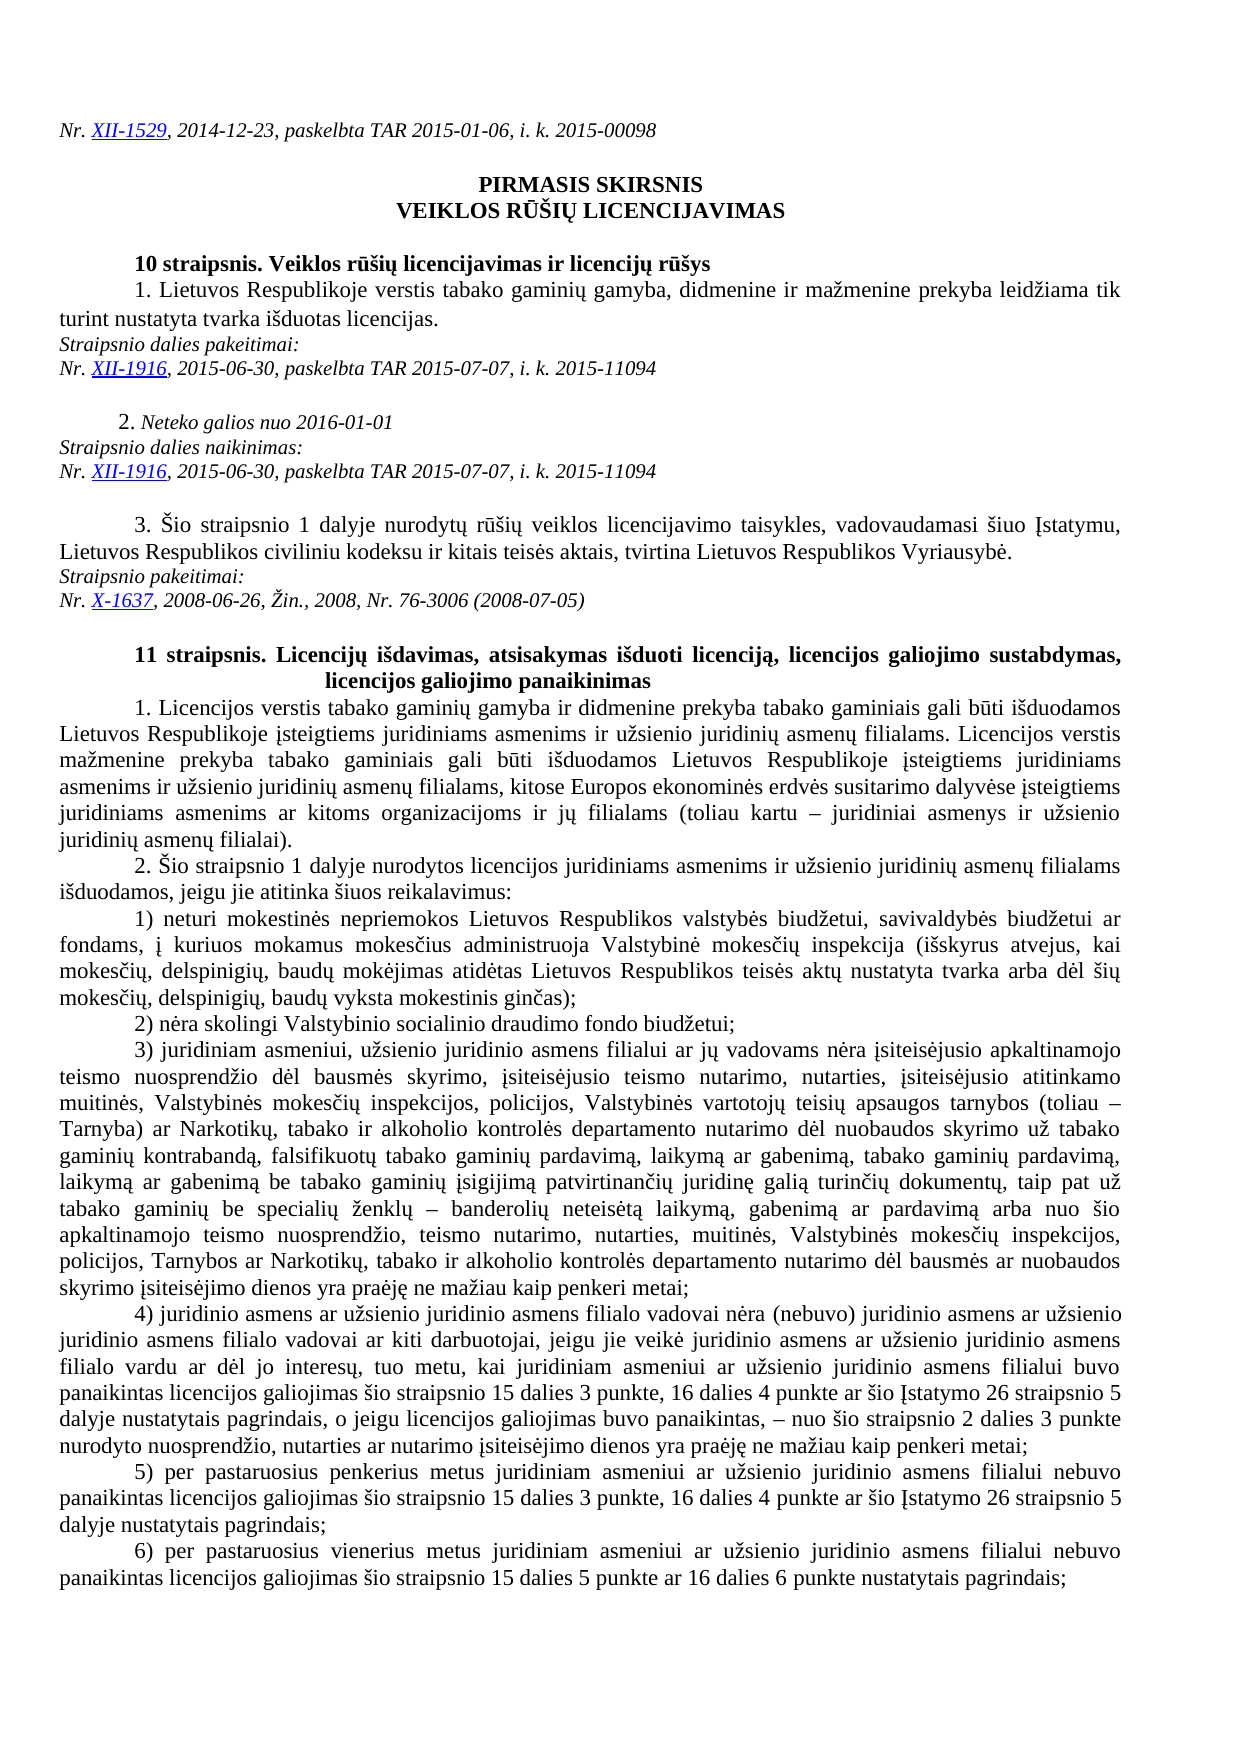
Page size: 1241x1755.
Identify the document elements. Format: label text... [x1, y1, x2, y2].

text 4) juridinio asmens ar užsienio juridinio asmens filialo vadovai nėra (nebuvo) juridinio asmens ar užsienio juridinio asmens filialo vadovai ar kiti darbuotojai, jeigu jie veikė juridinio asmens ar užsienio juridinio asmens filialo vardu ar dėl jo interesų, tuo metu, kai juridiniam asmeniui ar užsienio juridinio asmens filialui buvo panaikintas licencijos galiojimas šio straipsnio 15 dalies 3 punkte, 16 dalies 4 punkte ar šio Įstatymo 26 straipsnio 5 dalyje nustatytais pagrindais, o jeigu licencijos galiojimas buvo panaikintas, – nuo šio straipsnio 2 dalies 3 punkte nurodyto nuosprendžio, nutarties ar nutarimo įsiteisėjimo dienos yra praėję ne mažiau kaip penkeri metai; [59, 1300, 1122, 1458]
text Nr. XII-1529, 2014-12-23, paskelbta TAR 2015-01-06, i. k. 2015-00098 [59, 118, 1122, 142]
text 5) per pastaruosius penkerius metus juridiniam asmeniui ar užsienio juridinio asmens filialui nebuvo panaikintas licencijos galiojimas šio straipsnio 15 dalies 3 punkte, 16 dalies 4 punkte ar šio Įstatymo 26 straipsnio 5 dalyje nustatytais pagrindais; [59, 1458, 1122, 1537]
text Nr. XII-1916, 2015-06-30, paskelbta TAR 2015-07-07, i. k. 2015-11094 [59, 459, 1122, 483]
text 11 straipsnis. Licencijų išdavimas, atsisakymas išduoti licenciją, licencijos galiojimo sustabdymas, licencijos galiojimo panaikinimas [134, 641, 1122, 694]
subtitle VEIKLOS RŪŠIŲ LICENCIJAVIMAS [59, 197, 1122, 224]
text 2) nėra skolingi Valstybinio socialinio draudimo fondo biudžetui; [59, 1010, 1122, 1036]
text 3. Šio straipsnio 1 dalyje nurodytų rūšių veiklos licencijavimo taisykles, vadovaudamasi šiuo Įstatymu, Lietuvos Respublikos civiliniu kodeksu ir kitais teisės aktais, tvirtina Lietuvos Respublikos Vyriausybė. [59, 512, 1122, 564]
text 1) neturi mokestinės nepriemokos Lietuvos Respublikos valstybės biudžetui, savivaldybės biudžetui ar fondams, į kuriuos mokamus mokesčius administruoja Valstybinė mokesčių inspekcija (išskyrus atvejus, kai mokesčių, delspinigių, baudų mokėjimas atidėtas Lietuvos Respublikos teisės aktų nustatyta tvarka arba dėl šių mokesčių, delspinigių, baudų vyksta mokestinis ginčas); [59, 905, 1122, 1010]
text Nr. XII-1916, 2015-06-30, paskelbta TAR 2015-07-07, i. k. 2015-11094 [59, 356, 1122, 379]
text 1. Lietuvos Respublikoje verstis tabako gaminių gamyba, didmenine ir mažmenine prekyba leidžiama tik turint nustatyta tvarka išduotas licencijas. [59, 276, 1122, 331]
text 2. Šio straipsnio 1 dalyje nurodytos licencijos juridiniams asmenims ir užsienio juridinių asmenų filialams išduodamos, jeigu jie atitinka šiuos reikalavimus: [59, 852, 1122, 905]
subtitle PIRMASIS SKIRSNIS [59, 171, 1122, 197]
text 2. Neteko galios nuo 2016-01-01 [59, 408, 1122, 435]
text Nr. X-1637, 2008-06-26, Žin., 2008, Nr. 76-3006 (2008-07-05) [59, 588, 1122, 612]
text 3) juridiniam asmeniui, užsienio juridinio asmens filialui ar jų vadovams nėra įsiteisėjusio apkaltinamojo teismo nuosprendžio dėl bausmės skyrimo, įsiteisėjusio teismo nutarimo, nutarties, įsiteisėjusio atitinkamo muitinės, Valstybinės mokesčių inspekcijos, policijos, Valstybinės vartotojų teisių apsaugos tarnybos (toliau – Tarnyba) ar Narkotikų, tabako ir alkoholio kontrolės departamento nutarimo dėl nuobaudos skyrimo už tabako gaminių kontrabandą, falsifikuotų tabako gaminių pardavimą, laikymą ar gabenimą, tabako gaminių pardavimą, laikymą ar gabenimą be tabako gaminių įsigijimą patvirtinančių juridinę galią turinčių dokumentų, taip pat už tabako gaminių be specialių ženklų – banderolių neteisėtą laikymą, gabenimą ar pardavimą arba nuo šio apkaltinamojo teismo nuosprendžio, teismo nutarimo, nutarties, muitinės, Valstybinės mokesčių inspekcijos, policijos, Tarnybos ar Narkotikų, tabako ir alkoholio kontrolės departamento nutarimo dėl bausmės ar nuobaudos skyrimo įsiteisėjimo dienos yra praėję ne mažiau kaip penkeri metai; [59, 1036, 1122, 1300]
text 10 straipsnis. Veiklos rūšių licencijavimas ir licencijų rūšys [59, 250, 1122, 276]
text Straipsnio dalies pakeitimai: [59, 331, 1122, 356]
text Straipsnio pakeitimai: [59, 564, 1122, 588]
text Straipsnio dalies naikinimas: [59, 435, 1122, 459]
text 6) per pastaruosius vienerius metus juridiniam asmeniui ar užsienio juridinio asmens filialui nebuvo panaikintas licencijos galiojimas šio straipsnio 15 dalies 5 punkte ar 16 dalies 6 punkte nustatytais pagrindais; [59, 1537, 1122, 1590]
text 1. Licencijos verstis tabako gaminių gamyba ir didmenine prekyba tabako gaminiais gali būti išduodamos Lietuvos Respublikoje įsteigtiems juridiniams asmenims ir užsienio juridinių asmenų filialams. Licencijos verstis mažmenine prekyba tabako gaminiais gali būti išduodamos Lietuvos Respublikoje įsteigtiems juridiniams asmenims ir užsienio juridinių asmenų filialams, kitose Europos ekonominės erdvės susitarimo dalyvėse įsteigtiems juridiniams asmenims ar kitoms organizacijoms ir jų filialams (toliau kartu – juridiniai asmenys ir užsienio juridinių asmenų filialai). [59, 694, 1122, 852]
